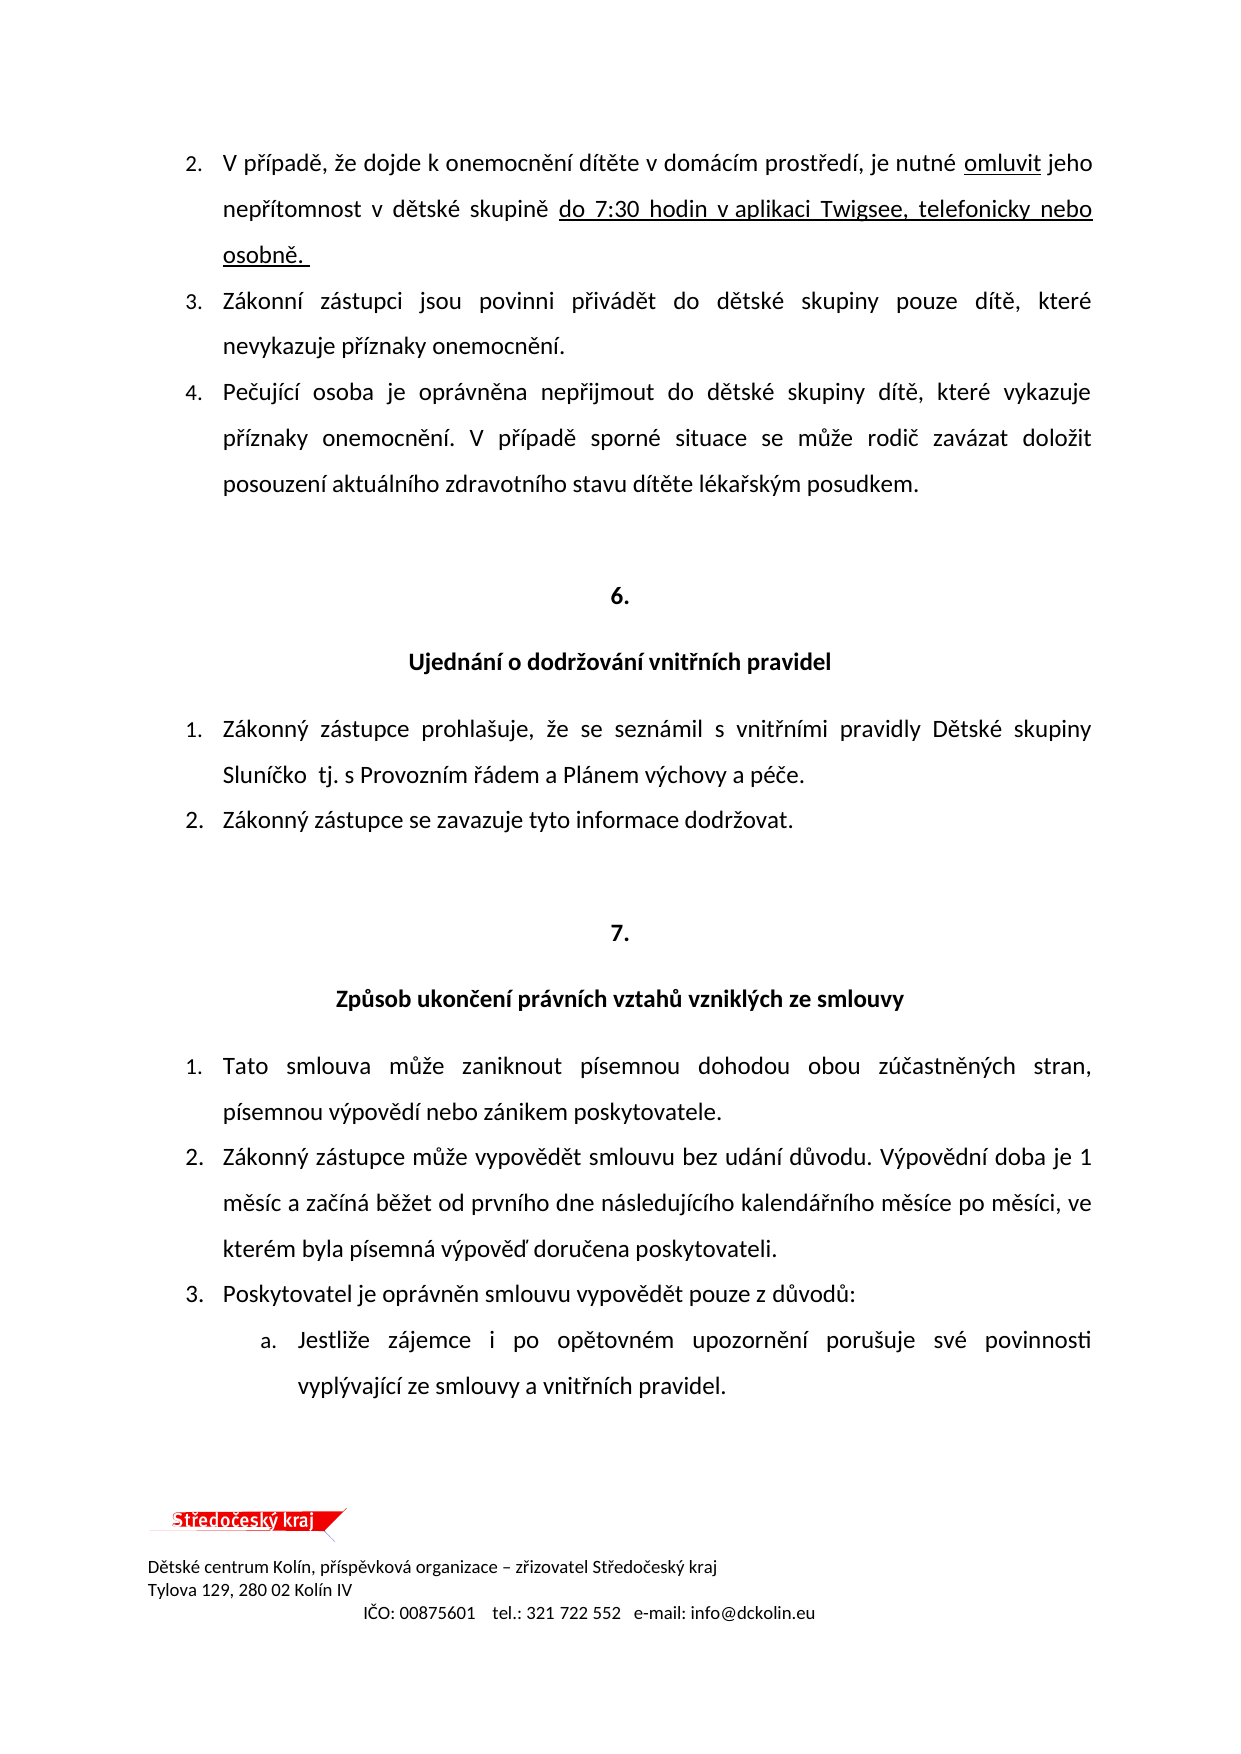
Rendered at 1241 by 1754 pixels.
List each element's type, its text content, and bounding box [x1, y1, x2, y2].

list Tato smlouva může zaniknout písemnou dohodou obou zúčastněných stran, písemnou výpovědí nebo zánikem poskytovatele. [185, 1050, 1093, 1126]
text 7. [148, 917, 1093, 947]
list Jestliže zájemce i po opětovném upozornění porušuje své povinnosti vyplývající ze smlouvy a vnitřních pravidel. [260, 1324, 1093, 1401]
text Ujednání o dodržování vnitřních pravidel [148, 647, 1093, 677]
list Zákonní zástupci jsou povinni přivádět do dětské skupiny pouze dítě, které nevykazuje příznaky onemocnění. [185, 285, 1093, 361]
list V případě, že dojde k onemocnění dítěte v domácím prostředí, je nutné omluvit jeho nepřítomnost v dětské skupině do 7:30 hodin v aplikaci Twigsee, telefonicky nebo osobně. [185, 148, 1093, 269]
text Způsob ukončení právních vztahů vzniklých ze smlouvy [148, 983, 1093, 1014]
list Poskytovatel je oprávněn smlouvu vypovědět pouze z důvodů: [185, 1279, 1093, 1309]
list Zákonný zástupce prohlašuje, že se seznámil s vnitřními pravidly Dětské skupiny Sluníčko tj. s Provozním řádem a Plánem výchovy a péče. [185, 713, 1093, 789]
list Zákonný zástupce se zavazuje tyto informace dodržovat. [185, 804, 1093, 835]
list Pečující osoba je oprávněna nepřijmout do dětské skupiny dítě, které vykazuje příznaky onemocnění. V případě sporné situace se může rodič zavázat doložit posouzení aktuálního zdravotního stavu dítěte lékařským posudkem. [185, 376, 1093, 498]
text 6. [148, 580, 1093, 611]
list Zákonný zástupce může vypovědět smlouvu bez udání důvodu. Výpovědní doba je 1 měsíc a začíná běžet od prvního dne následujícího kalendářního měsíce po měsíci, ve kterém byla písemná výpověď doručena poskytovateli. [185, 1141, 1093, 1263]
